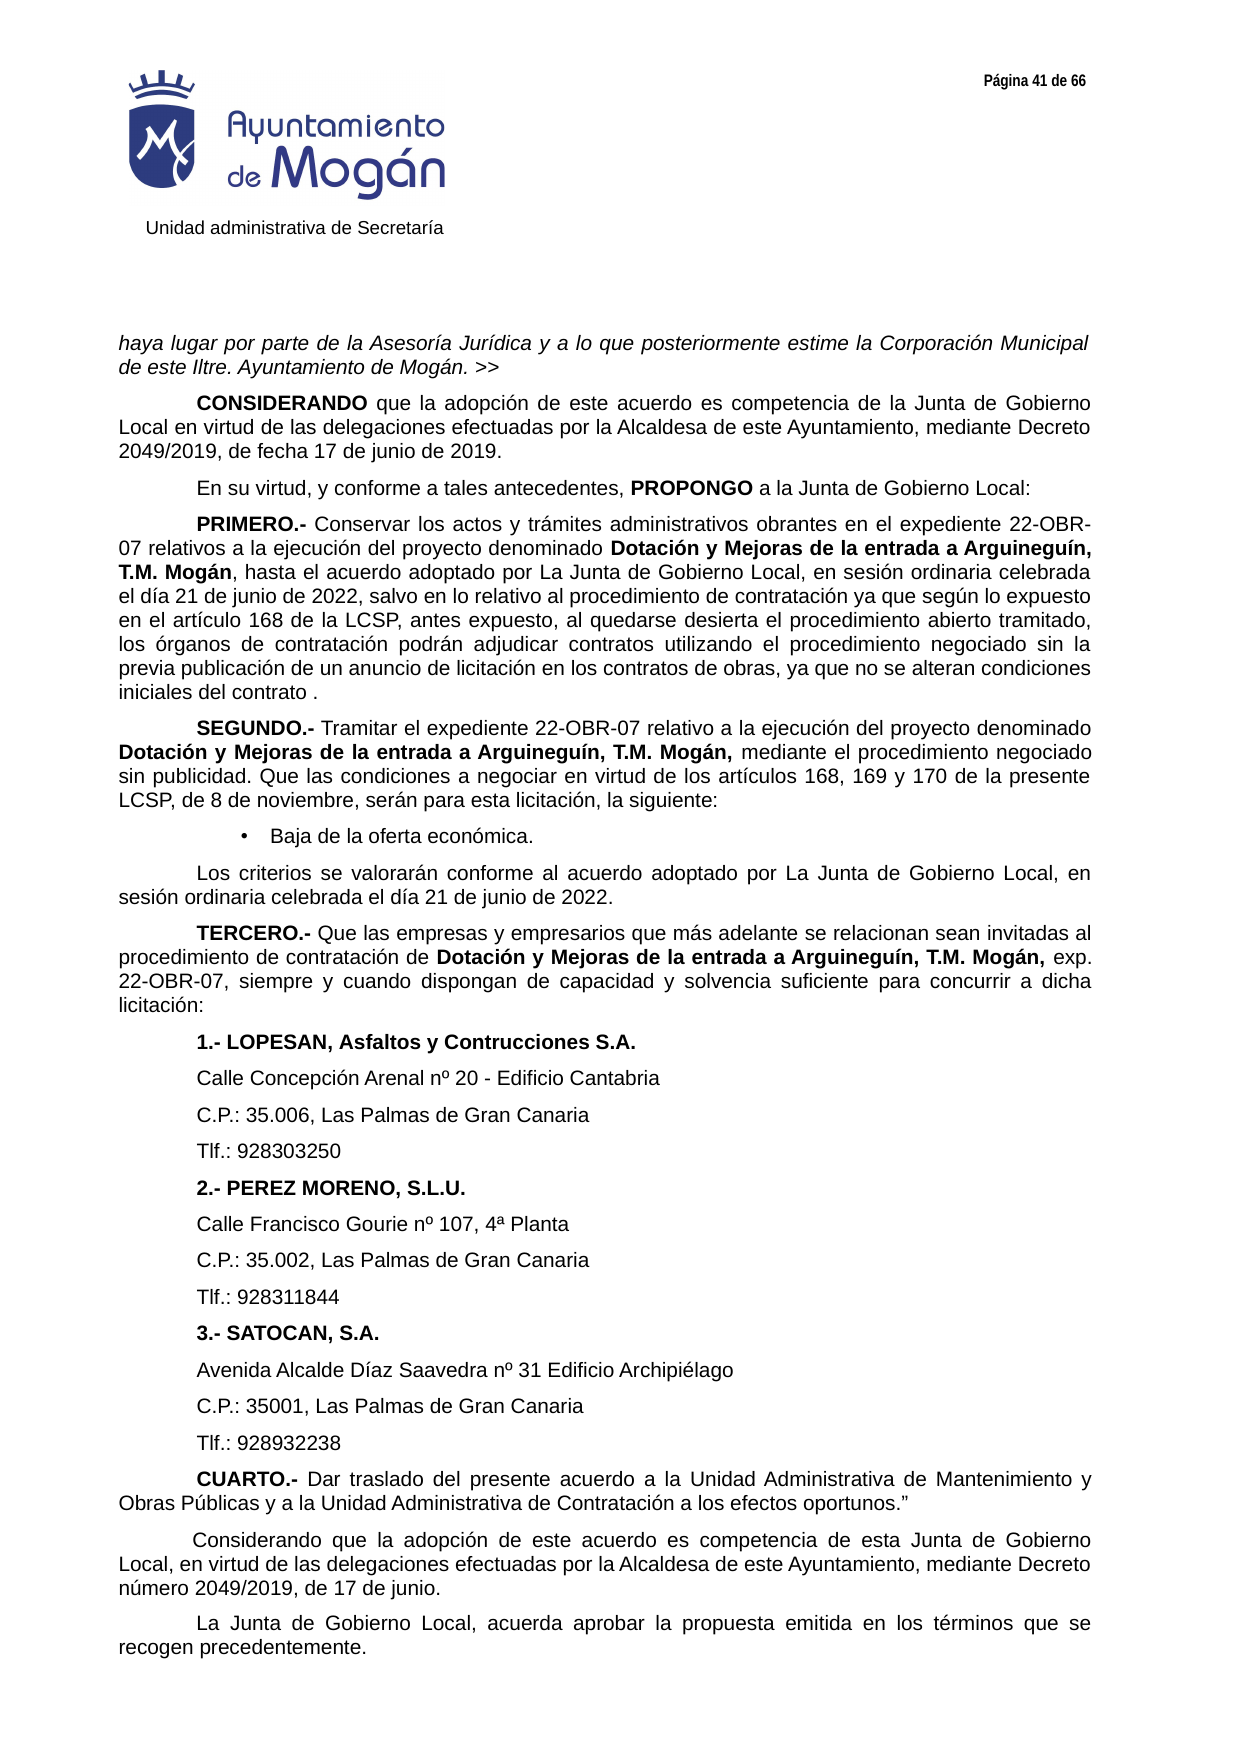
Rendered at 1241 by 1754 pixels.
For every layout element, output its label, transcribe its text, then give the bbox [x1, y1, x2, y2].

text Tlf.: 928311844 [118, 1285, 1092, 1309]
text La Junta de Gobierno Local, acuerda aprobar la propuesta emitida en los términos que se recogen precedentemente. [118, 1611, 1092, 1659]
text C.P.: 35.006, Las Palmas de Gran Canaria [118, 1102, 1092, 1126]
text Los criterios se valorarán conforme al acuerdo adoptado por La Junta de Gobierno Local, en sesión ordinaria celebrada el día 21 de junio de 2022. [118, 861, 1092, 909]
text 1.- LOPESAN, Asfaltos y Contrucciones S.A. [118, 1029, 1092, 1053]
text SEGUNDO.- Tramitar el expediente 22-OBR-07 relativo a la ejecución del proyecto denominado Dotación y Mejoras de la entrada a Arguineguín, T.M. Mogán, mediante el procedimiento negociado sin publicidad. Que las condiciones a negociar en virtud de los artículos 168, 169 y 170 de la presente LCSP, de 8 de noviembre, serán para esta licitación, la siguiente: [118, 716, 1092, 812]
text Tlf.: 928303250 [118, 1139, 1092, 1163]
text CONSIDERANDO que la adopción de este acuerdo es competencia de la Junta de Gobierno Local en virtud de las delegaciones efectuadas por la Alcaldesa de este Ayuntamiento, mediante Decreto 2049/2019, de fecha 17 de junio de 2019. [118, 391, 1092, 463]
text 2.- PEREZ MORENO, S.L.U. [118, 1175, 1092, 1199]
list Baja de la oferta económica. [162, 824, 1092, 848]
text Considerando que la adopción de este acuerdo es competencia de esta Junta de Gobierno Local, en virtud de las delegaciones efectuadas por la Alcaldesa de este Ayuntamiento, mediante Decreto número 2049/2019, de 17 de junio. [118, 1527, 1092, 1599]
text Tlf.: 928932238 [118, 1431, 1092, 1454]
text Avenida Alcalde Díaz Saavedra nº 31 Edificio Archipiélago [118, 1358, 1092, 1382]
text 3.- SATOCAN, S.A. [118, 1321, 1092, 1345]
text CUARTO.- Dar traslado del presente acuerdo a la Unidad Administrativa de Mantenimiento y Obras Públicas y a la Unidad Administrativa de Contratación a los efectos oportunos.” [118, 1467, 1092, 1515]
text C.P.: 35.002, Las Palmas de Gran Canaria [118, 1248, 1092, 1272]
picture [128, 70, 445, 206]
text C.P.: 35001, Las Palmas de Gran Canaria [118, 1394, 1092, 1418]
text Calle Francisco Gourie nº 107, 4ª Planta [118, 1212, 1092, 1236]
text PRIMERO.- Conservar los actos y trámites administrativos obrantes en el expediente 22-OBR-07 relativos a la ejecución del proyecto denominado Dotación y Mejoras de la entrada a Arguineguín, T.M. Mogán, hasta el acuerdo adoptado por La Junta de Gobierno Local, en sesión ordinaria celebrada el día 21 de junio de 2022, salvo en lo relativo al procedimiento de contratación ya que según lo expuesto en el artículo 168 de la LCSP, antes expuesto, al quedarse desierta el procedimiento abierto tramitado, los órganos de contratación podrán adjudicar contratos utilizando el procedimiento negociado sin la previa publicación de un anuncio de licitación en los contratos de obras, ya que no se alteran condiciones iniciales del contrato . [118, 512, 1092, 703]
text TERCERO.- Que las empresas y empresarios que más adelante se relacionan sean invitadas al procedimiento de contratación de Dotación y Mejoras de la entrada a Arguineguín, T.M. Mogán, exp. 22-OBR-07, siempre y cuando dispongan de capacidad y solvencia suficiente para concurrir a dicha licitación: [118, 921, 1092, 1017]
text Calle Concepción Arenal nº 20 - Edificio Cantabria [118, 1066, 1092, 1090]
text haya lugar por parte de la Asesoría Jurídica y a lo que posteriormente estime la Corporación Municipal de este Iltre. Ayuntamiento de Mogán. >> [118, 331, 1092, 378]
text En su virtud, y conforme a tales antecedentes, PROPONGO a la Junta de Gobierno Local: [118, 475, 1092, 499]
